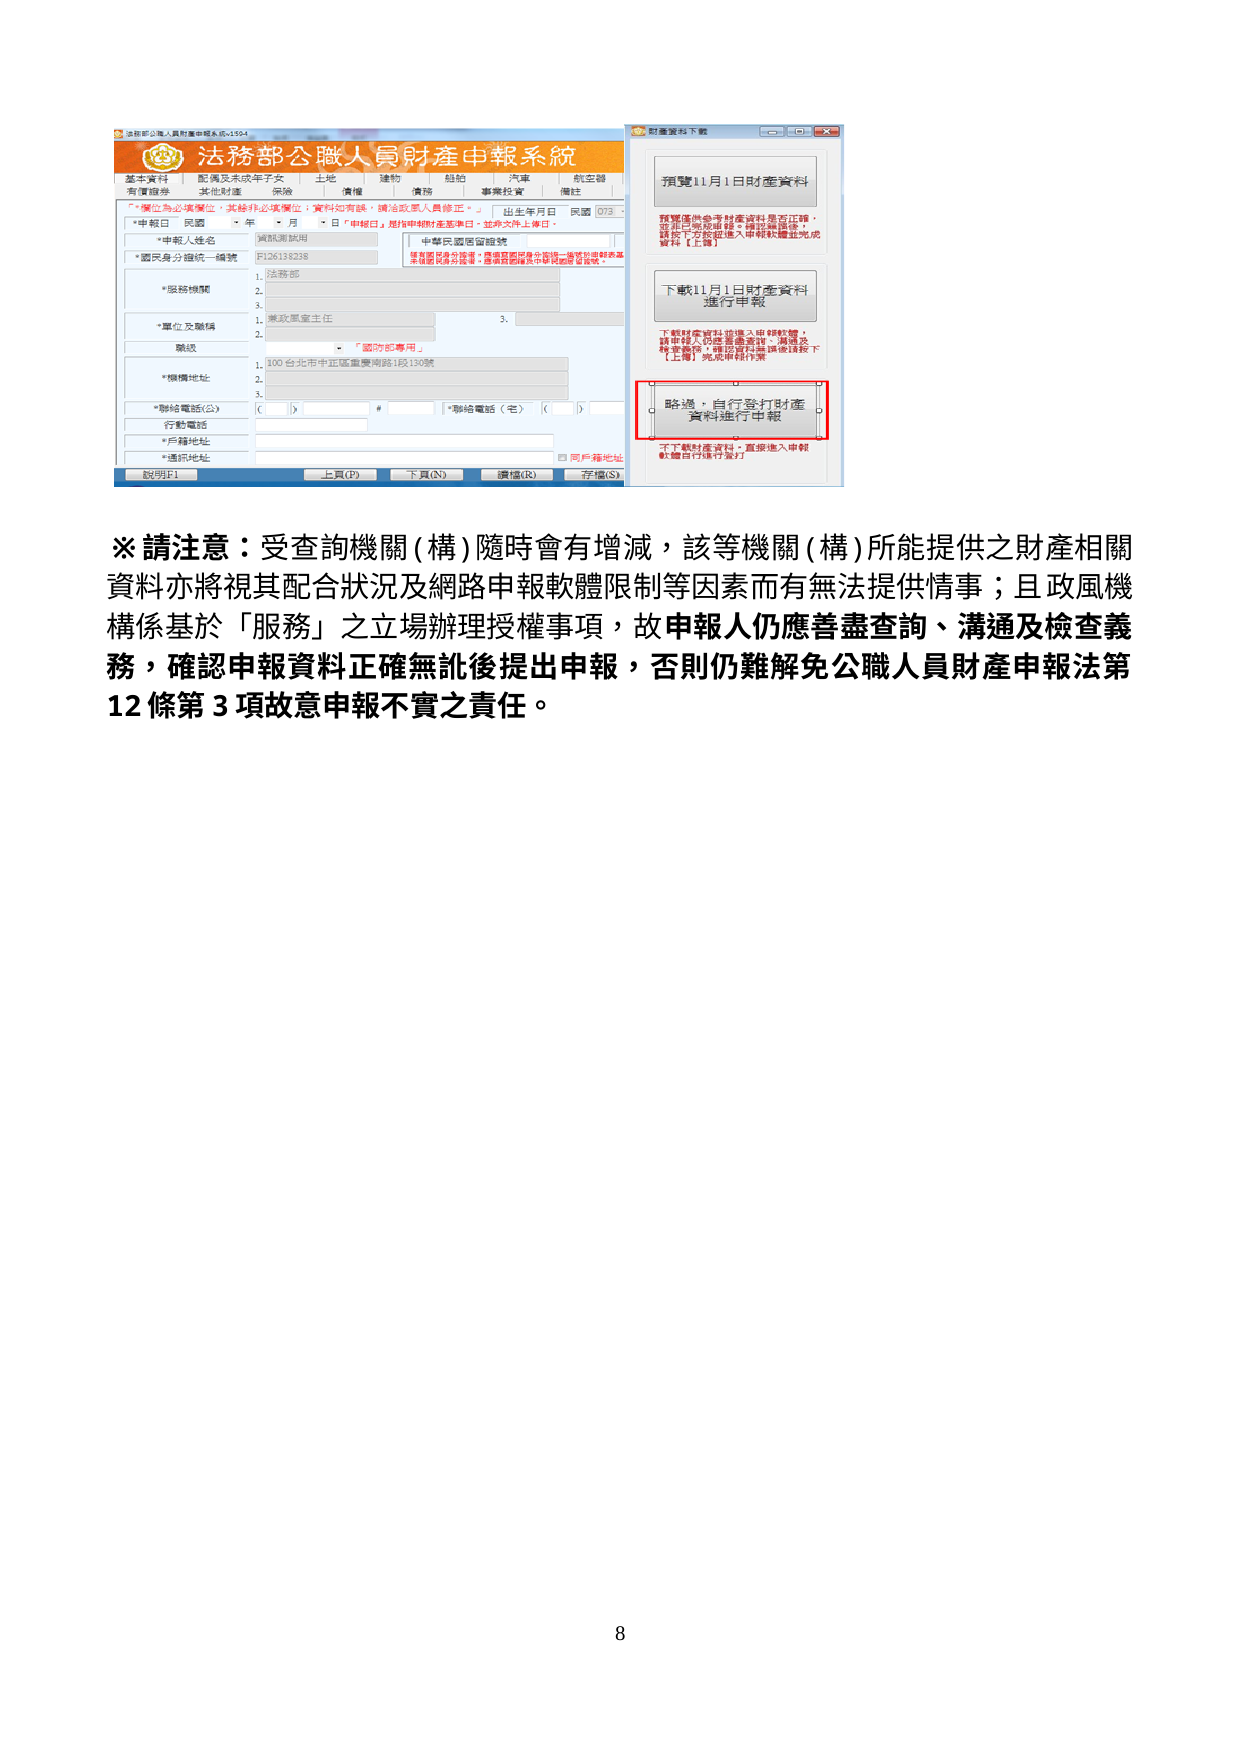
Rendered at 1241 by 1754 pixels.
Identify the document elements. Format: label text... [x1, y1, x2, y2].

table_cell [856, 105, 1162, 487]
table_cell [1162, 105, 1166, 487]
table_cell [103, 105, 856, 487]
text ※請注意：受查詢機關(構)隨時會有增減，該等機關(構)所能提供之財產相關資料亦將視其配合狀況及網路申報軟體限制等因素而有無法提供情事；且政風機構係基於「服務」之立場辦理授權事項，故申報人仍應善盡查詢、溝通及檢查義務，確認申報資料正確無訛後提出申報，否則仍難解免公職人員財產申報法第12條第3項故意申報不實之責任。 [106, 527, 1134, 724]
